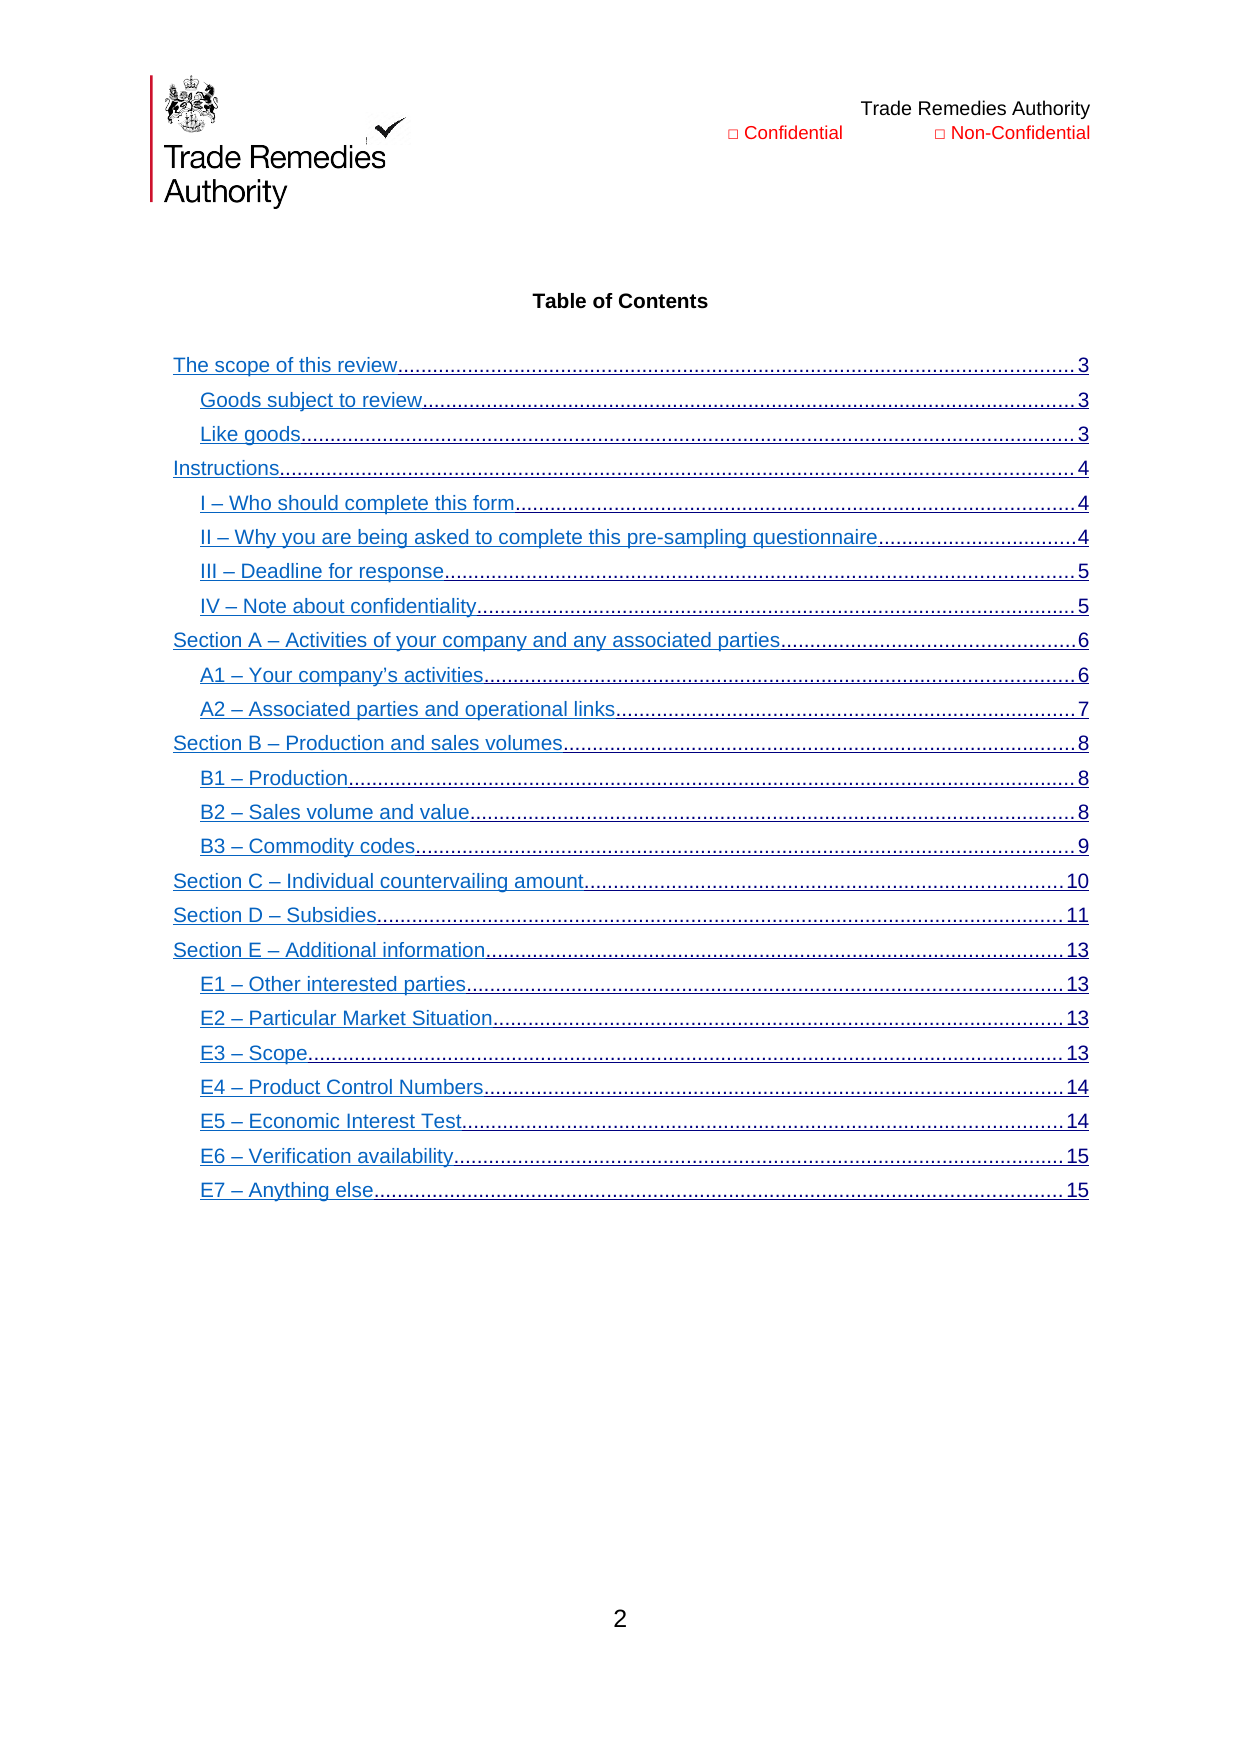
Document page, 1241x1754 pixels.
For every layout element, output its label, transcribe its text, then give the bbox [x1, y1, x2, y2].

text E4 – Product Control Numbers 14 [200, 1075, 1090, 1099]
text Like goods 3 [200, 422, 1090, 446]
text Section C – Individual countervailing amount 10 [173, 869, 1090, 893]
text A2 – Associated parties and operational links 7 [200, 697, 1090, 721]
text E1 – Other interested parties 13 [200, 972, 1090, 996]
text A1 – Your company’s activities 6 [200, 662, 1090, 686]
text Section B – Production and sales volumes 8 [173, 731, 1090, 755]
subtitle Table of Contents [150, 288, 1090, 312]
text The scope of this review 3 [173, 353, 1090, 377]
text Section E – Additional information 13 [173, 937, 1090, 961]
text B1 – Production 8 [200, 766, 1090, 789]
text IV – Note about confidentiality 5 [200, 594, 1090, 618]
text Section D – Subsidies 11 [173, 903, 1090, 927]
text Section A – Activities of your company and any associated parties 6 [173, 628, 1090, 652]
text II – Why you are being asked to complete this pre-sampling questionnaire 4 [200, 525, 1090, 549]
text E2 – Particular Market Situation 13 [200, 1006, 1090, 1030]
text E6 – Verification availability 15 [200, 1144, 1090, 1168]
text III – Deadline for response 5 [200, 559, 1090, 583]
text B2 – Sales volume and value 8 [200, 800, 1090, 824]
text Instructions 4 [173, 456, 1090, 480]
text E7 – Anything else 15 [200, 1178, 1090, 1202]
text E5 – Economic Interest Test 14 [200, 1109, 1090, 1133]
text Goods subject to review 3 [200, 387, 1090, 411]
text B3 – Commodity codes 9 [200, 834, 1090, 858]
text I – Who should complete this form 4 [200, 491, 1090, 514]
text E3 – Scope 13 [200, 1041, 1090, 1064]
